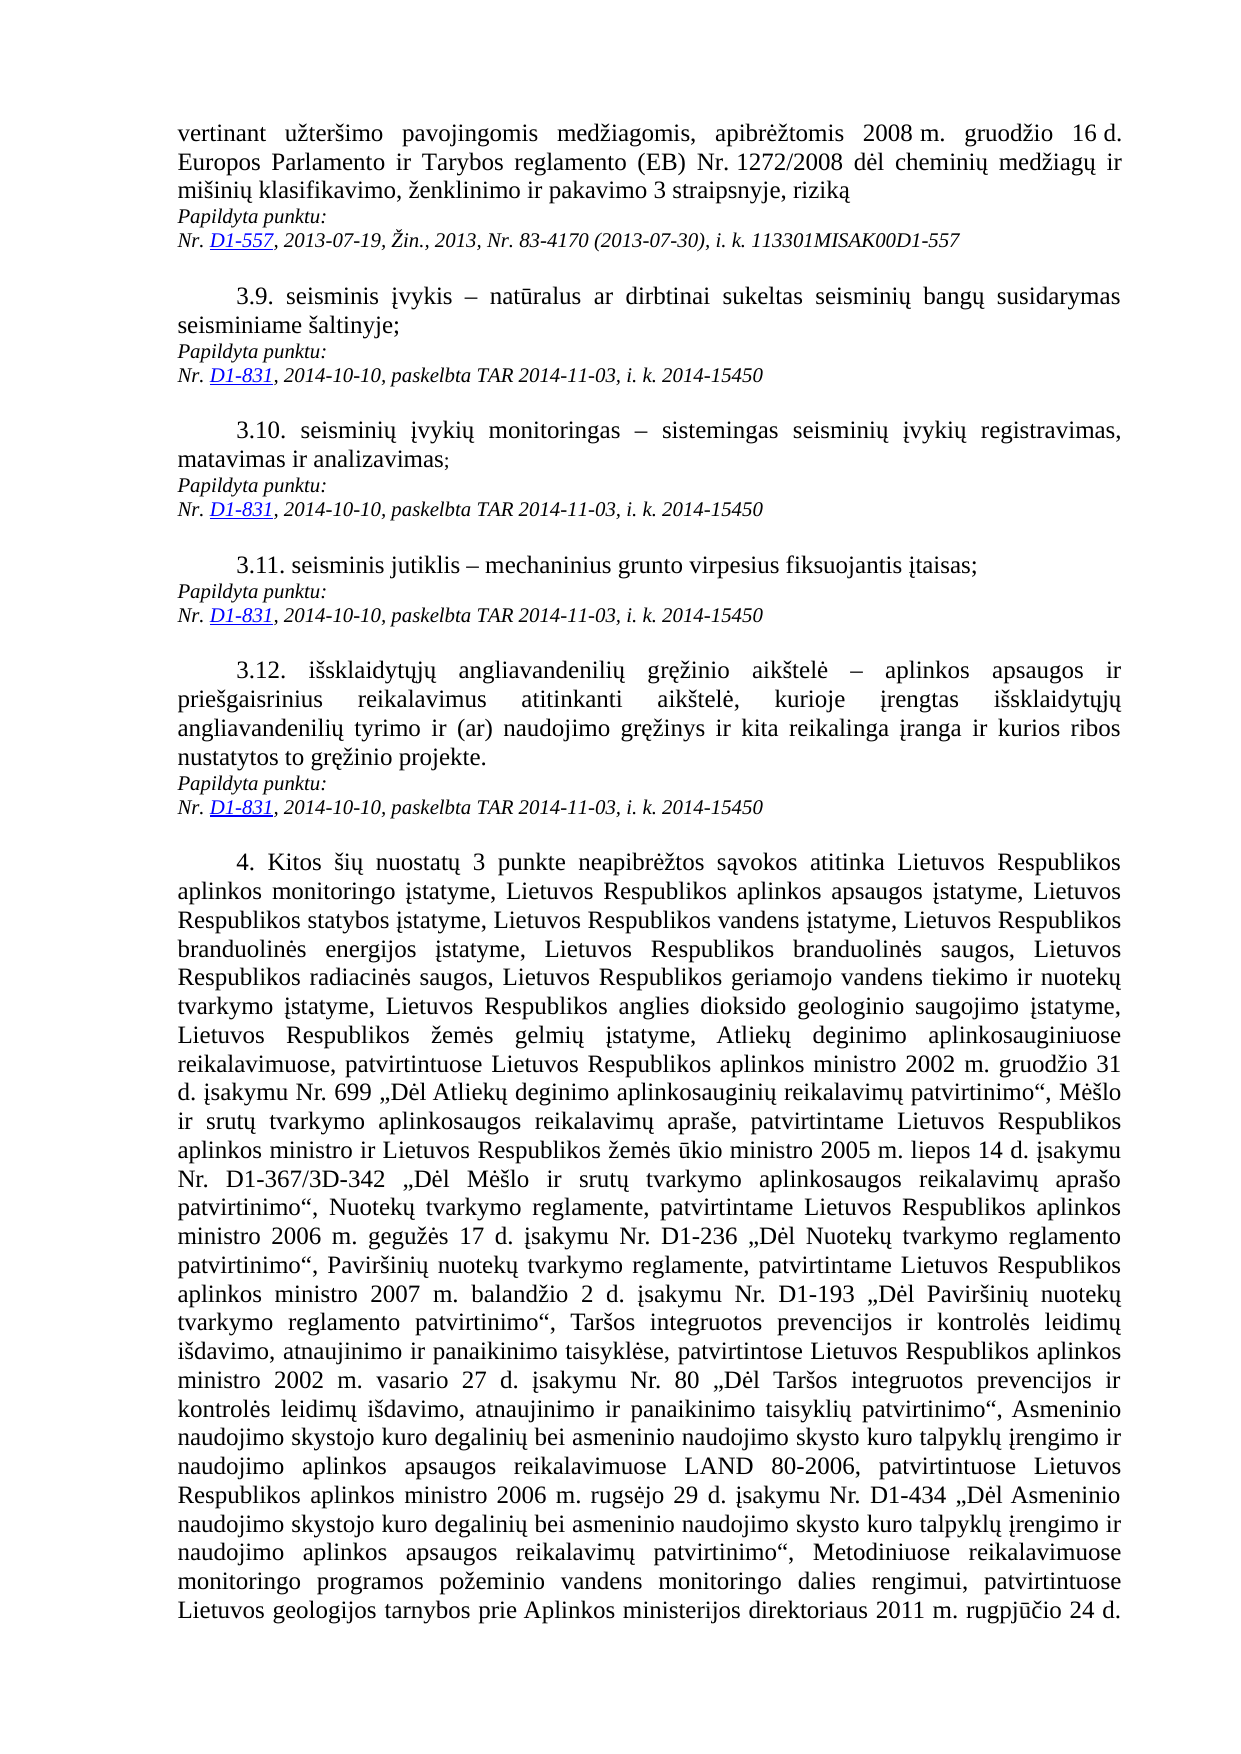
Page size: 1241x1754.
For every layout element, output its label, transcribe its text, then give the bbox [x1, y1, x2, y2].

text Nr. D1-831, 2014-10-10, paskelbta TAR 2014-11-03, i. k. 2014-15450 [177, 497, 1122, 521]
text 4. Kitos šių nuostatų 3 punkte neapibrėžtos sąvokos atitinka Lietuvos Respublikos aplinkos monitoringo įstatyme, Lietuvos Respublikos aplinkos apsaugos įstatyme, Lietuvos Respublikos statybos įstatyme, Lietuvos Respublikos vandens įstatyme, Lietuvos Respublikos branduolinės energijos įstatyme, Lietuvos Respublikos branduolinės saugos, Lietuvos Respublikos radiacinės saugos, Lietuvos Respublikos geriamojo vandens tiekimo ir nuotekų tvarkymo įstatyme, Lietuvos Respublikos anglies dioksido geologinio saugojimo įstatyme, Lietuvos Respublikos žemės gelmių įstatyme, Atliekų deginimo aplinkosauginiuose reikalavimuose, patvirtintuose Lietuvos Respublikos aplinkos ministro 2002 m. gruodžio 31 d. įsakymu Nr. 699 „Dėl Atliekų deginimo aplinkosauginių reikalavimų patvirtinimo“, Mėšlo ir srutų tvarkymo aplinkosaugos reikalavimų apraše, patvirtintame Lietuvos Respublikos aplinkos ministro ir Lietuvos Respublikos žemės ūkio ministro 2005 m. liepos 14 d. įsakymu Nr. D1-367/3D-342 „Dėl Mėšlo ir srutų tvarkymo aplinkosaugos reikalavimų aprašo patvirtinimo“, Nuotekų tvarkymo reglamente, patvirtintame Lietuvos Respublikos aplinkos ministro 2006 m. gegužės 17 d. įsakymu Nr. D1-236 „Dėl Nuotekų tvarkymo reglamento patvirtinimo“, Paviršinių nuotekų tvarkymo reglamente, patvirtintame Lietuvos Respublikos aplinkos ministro 2007 m. balandžio 2 d. įsakymu Nr. D1-193 „Dėl Paviršinių nuotekų tvarkymo reglamento patvirtinimo“, Taršos integruotos prevencijos ir kontrolės leidimų išdavimo, atnaujinimo ir panaikinimo taisyklėse, patvirtintose Lietuvos Respublikos aplinkos ministro 2002 m. vasario 27 d. įsakymu Nr. 80 „Dėl Taršos integruotos prevencijos ir kontrolės leidimų išdavimo, atnaujinimo ir panaikinimo taisyklių patvirtinimo“, Asmeninio naudojimo skystojo kuro degalinių bei asmeninio naudojimo skysto kuro talpyklų įrengimo ir naudojimo aplinkos apsaugos reikalavimuose LAND 80-2006, patvirtintuose Lietuvos Respublikos aplinkos ministro 2006 m. rugsėjo 29 d. įsakymu Nr. D1-434 „Dėl Asmeninio naudojimo skystojo kuro degalinių bei asmeninio naudojimo skysto kuro talpyklų įrengimo ir naudojimo aplinkos apsaugos reikalavimų patvirtinimo“, Metodiniuose reikalavimuose monitoringo programos požeminio vandens monitoringo dalies rengimui, patvirtintuose Lietuvos geologijos tarnybos prie Aplinkos ministerijos direktoriaus 2011 m. rugpjūčio 24 d. [177, 847, 1122, 1624]
text 3.11. seisminis jutiklis – mechaninius grunto virpesius fiksuojantis įtaisas; [177, 550, 1122, 579]
text 3.12. išsklaidytųjų angliavandenilių gręžinio aikštelė – aplinkos apsaugos ir priešgaisrinius reikalavimus atitinkanti aikštelė, kurioje įrengtas išsklaidytųjų angliavandenilių tyrimo ir (ar) naudojimo gręžinys ir kita reikalinga įranga ir kurios ribos nustatytos to gręžinio projekte. [177, 656, 1122, 771]
text vertinant užteršimo pavojingomis medžiagomis, apibrėžtomis 2008 m. gruodžio 16 d. Europos Parlamento ir Tarybos reglamento (EB) Nr. 1272/2008 dėl cheminių medžiagų ir mišinių klasifikavimo, ženklinimo ir pakavimo 3 straipsnyje, riziką [177, 118, 1122, 204]
text Papildyta punktu: [177, 473, 1122, 497]
text 3.10. seisminių įvykių monitoringas – sistemingas seisminių įvykių registravimas, matavimas ir analizavimas; [177, 416, 1122, 473]
text Nr. D1-831, 2014-10-10, paskelbta TAR 2014-11-03, i. k. 2014-15450 [177, 603, 1122, 627]
text Papildyta punktu: [177, 579, 1122, 603]
text 3.9. seisminis įvykis – natūralus ar dirbtinai sukeltas seisminių bangų susidarymas seisminiame šaltinyje; [177, 281, 1122, 339]
text Nr. D1-831, 2014-10-10, paskelbta TAR 2014-11-03, i. k. 2014-15450 [177, 795, 1122, 819]
text Papildyta punktu: [177, 339, 1122, 363]
text Papildyta punktu: [177, 204, 1122, 228]
text Nr. D1-557, 2013-07-19, Žin., 2013, Nr. 83-4170 (2013-07-30), i. k. 113301MISAK00D1-557 [177, 228, 1122, 252]
text Papildyta punktu: [177, 771, 1122, 795]
text Nr. D1-831, 2014-10-10, paskelbta TAR 2014-11-03, i. k. 2014-15450 [177, 363, 1122, 387]
